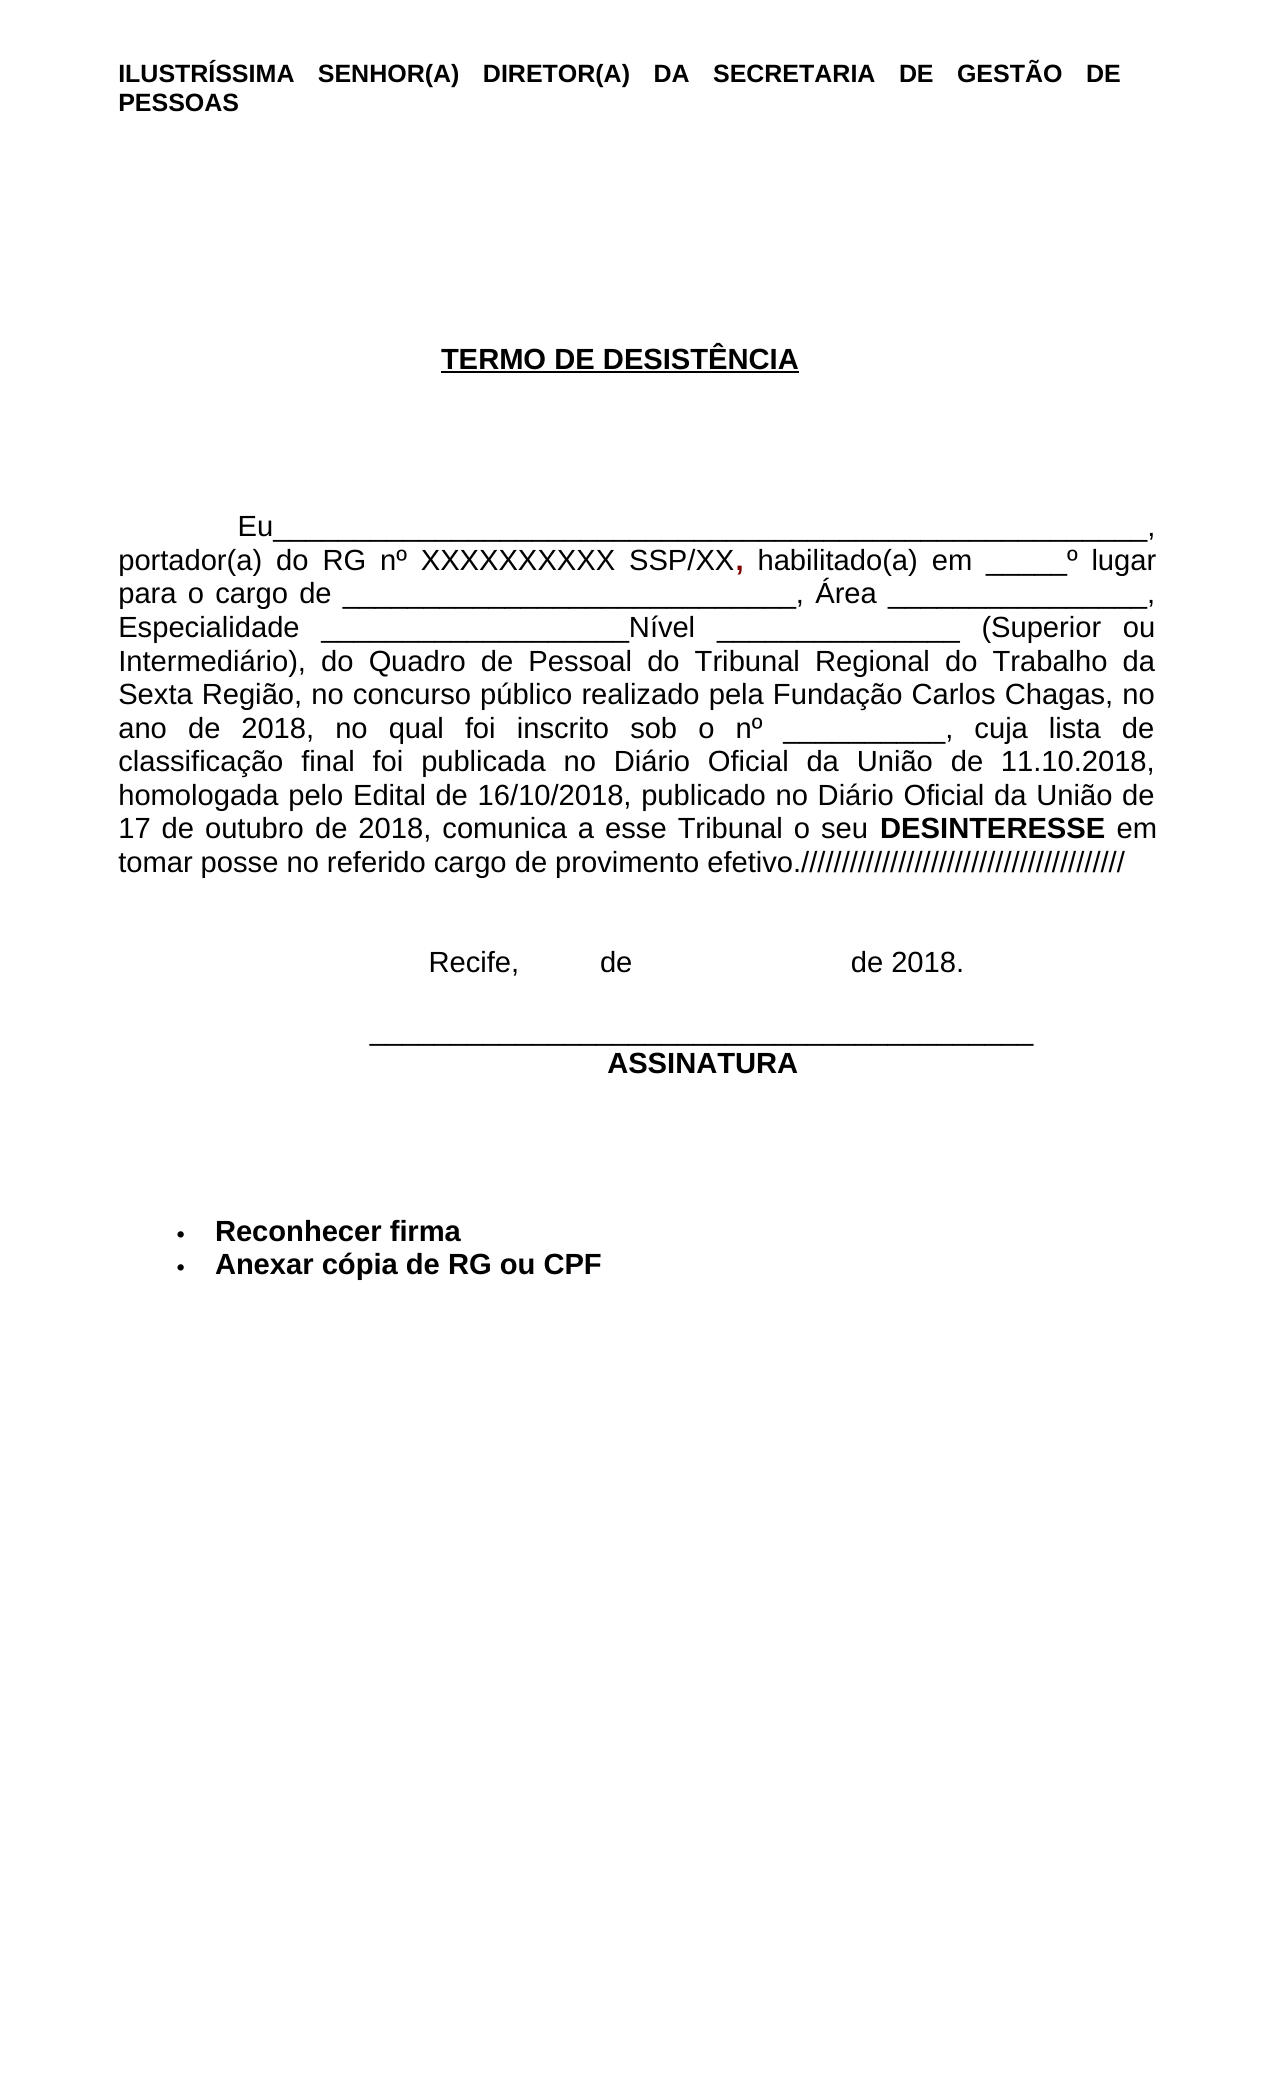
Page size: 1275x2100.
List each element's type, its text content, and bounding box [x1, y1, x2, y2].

text _________________________________________ [118, 1013, 1121, 1046]
list Anexar cópia de RG ou CPF [177, 1247, 1121, 1281]
subtitle TERMO DE DESISTÊNCIA [118, 342, 1121, 375]
text Eu______________________________________________________, portador(a) do RG nº XXXXXXXXXX SSP/XX, habilitado(a) em _____º lugar para o cargo de ____________________________, Área ________________, Especialidade ___________________Nível _______________ (Superior ou Intermediário), do Quadro de Pessoal do Tribunal Regional do Trabalho da Sexta Região, no concurso público realizado pela Fundação Carlos Chagas, no ano de 2018, no qual foi inscrito sob o nº __________, cuja lista de classificação final foi publicada no Diário Oficial da União de 11.10.2018, homologada pelo Edital de 16/10/2018, publicado no Diário Oficial da União de 17 de outubro de 2018, comunica a esse Tribunal o seu DESINTERESSE em tomar posse no referido cargo de provimento efetivo.//////////////////////////////////////// [118, 509, 1157, 878]
text ILUSTRÍSSIMA SENHOR(A) DIRETOR(A) DA SECRETARIA DE GESTÃO DE PESSOAS [118, 59, 1121, 117]
text ASSINATURA [177, 1046, 1121, 1080]
list Reconhecer firma [177, 1214, 1121, 1247]
text Recife, de de 2018. [177, 946, 1121, 979]
